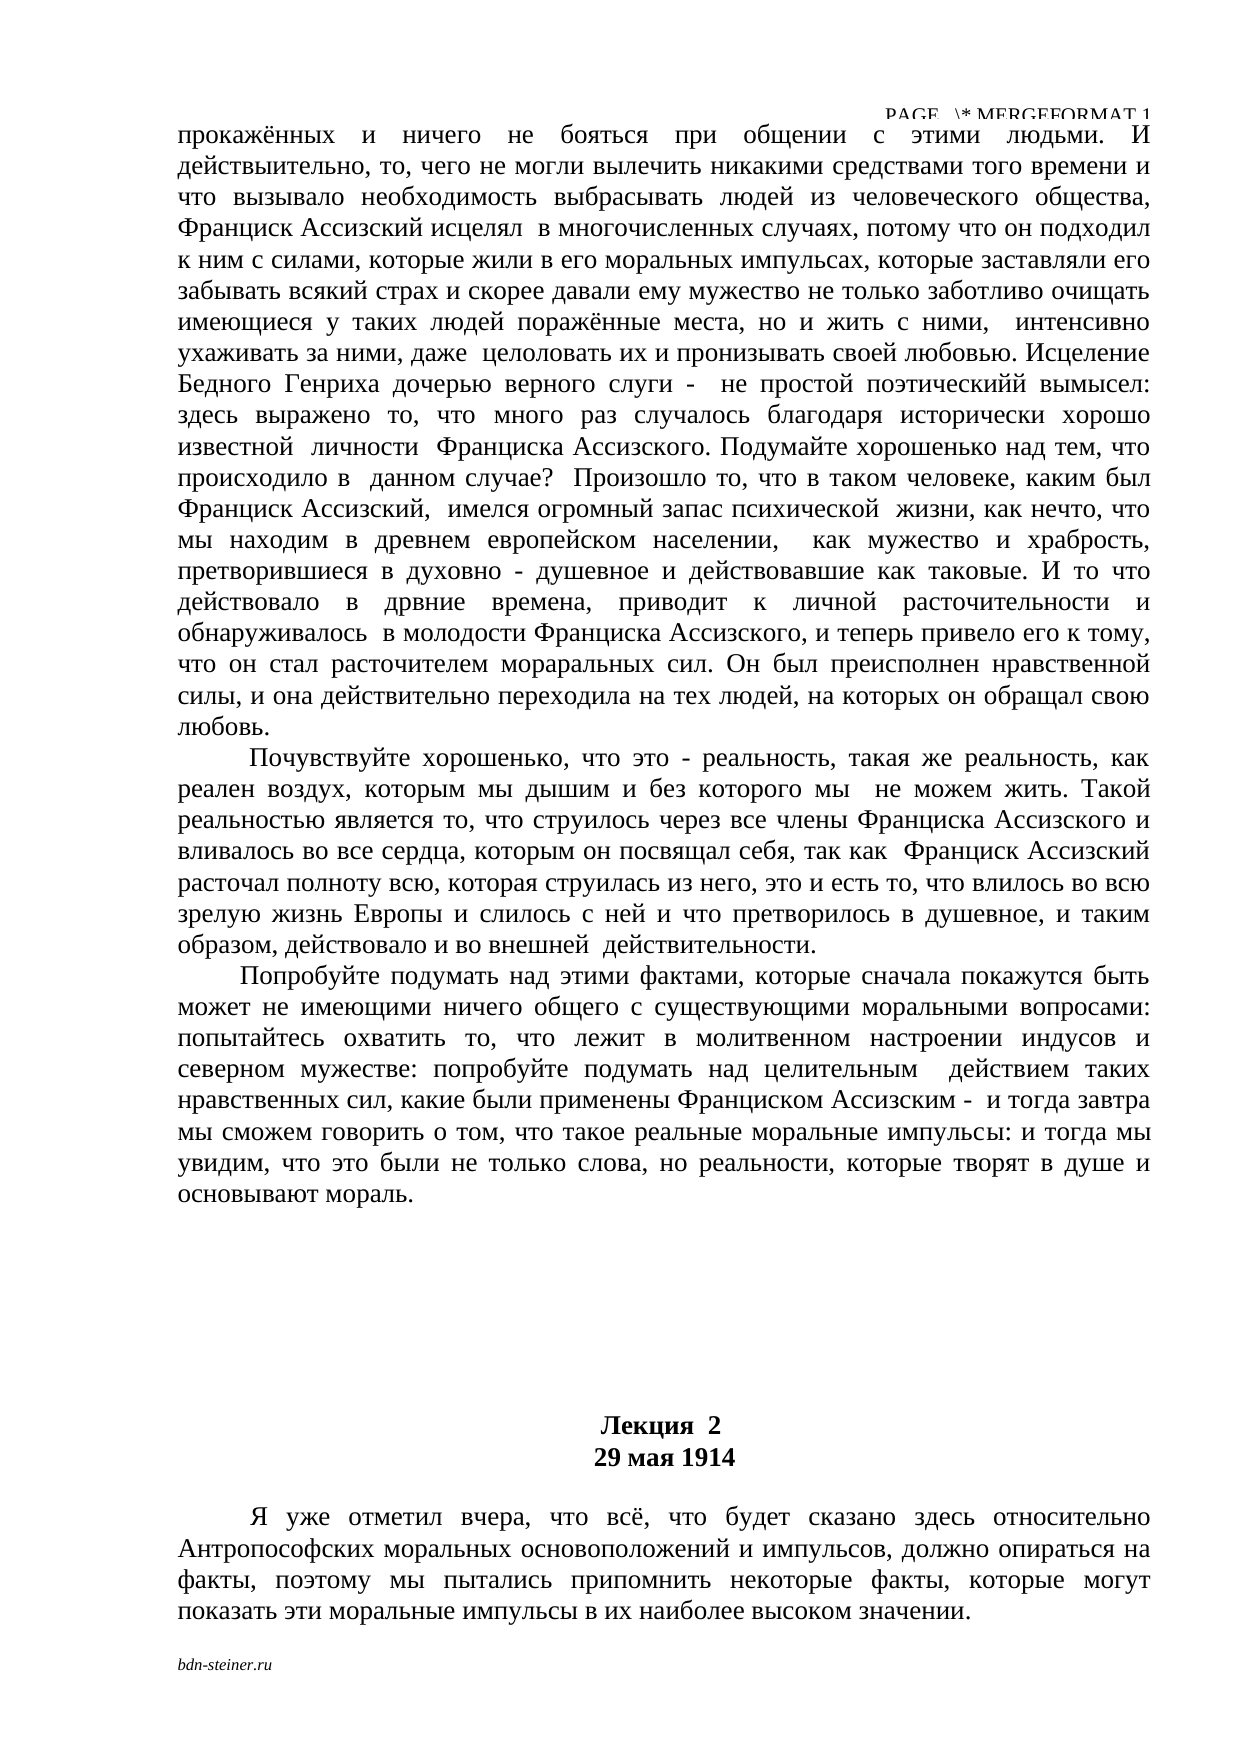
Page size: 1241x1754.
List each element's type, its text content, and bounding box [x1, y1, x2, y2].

text 29 мая 1914 [177, 1441, 1152, 1472]
text Я уже отметил вчера, что всё, что будет сказано здеcь относительно Антропософских моральных основоположений и импульсов, должно опираться на факты, поэтому мы пытались припомнить некоторые факты, которые могут показать эти моральные импульсы в их наиболее высоком значении. [177, 1501, 1152, 1625]
text прокажённых и ничего не бояться при общении с этими людьми. И действыительно, то, чего не могли вылечить никакими средствами того времени и что вызывало необходимость выбрасывать людей из человеческого общества, Франциск Ассизский исцелял в многочисленных случаях, потому что он подходил к ним с силами, которые жили в его моральных импульсах, которые заставляли его забывать всякий страх и скорее давали ему мужество не только заботливо очищать имеющиеся у таких людей поражённые места, но и жить с ними, интенсивно ухаживать за ними, даже целоловать их и пронизывать своей любовью. Исцеление Бедного Генриха дочерью верного слуги - не простой поэтическийй вымысел: здесь выражено тo, что много раз случалось благодаря исторически хорошо известной личности Франциска Ассизского. Подумайте хорошенько над тeм, что происходило в данном случае? Произошло тo, что в таком человеке, каким был Франциск Ассизский, имелся огромный запас психической жизни, как нечто, что мы находим в древнем европейском населении, как мужество и храбрость, претворившиеся в духовно - душевное и действовавшие как таковые. И то что действовало в дрвние времена, приводит к личной pacточительности и обнаруживалось в молодости Франциска Ассизского, и тепepь привело его к томy, что он стал расточителем мораральных сил. Oн был преисполнен нравственной силы, и она действительно переходила на теx людей, на которых он обращал свою любовь. [177, 118, 1152, 741]
text Лекция 2 [177, 1409, 1152, 1441]
text Почувствуйте хорошенько, что это - реальность, такая же реальность, как реален воздух, которым мы дышим и без которого мы не можем жить. Такой реальностью является то, что струилось через все члены Франциска Ассизского и вливалось во все сердца, которым он посвящал себя, так как Франциск Ассизский расточал полноту всю, которая струилась из него, это и есть то, что влилось во всю зрелую жизнь Европы и слилось с ней и что претворилось в душевное, и таким образом, действовало и во внешней действительности. [177, 741, 1152, 959]
text Попробуйте подумать над этими фактами, которые сначала покажутся быть может не имеющими ничего общего с существующими моральными вопросами: попытайтесь охватить то, что лежит в молитвенном настроении индусов и северном мужестве: попробуйте подумать над целительным действием таких нравственных сил, какие были применены Франциском Ассизским - и тогда завтра мы сможем говорить о том, что такое реальные моральные импульсы: и тогда мы увидим, что это были не только слова, но реальности, которые творят в душе и основывают мораль. [177, 959, 1152, 1208]
